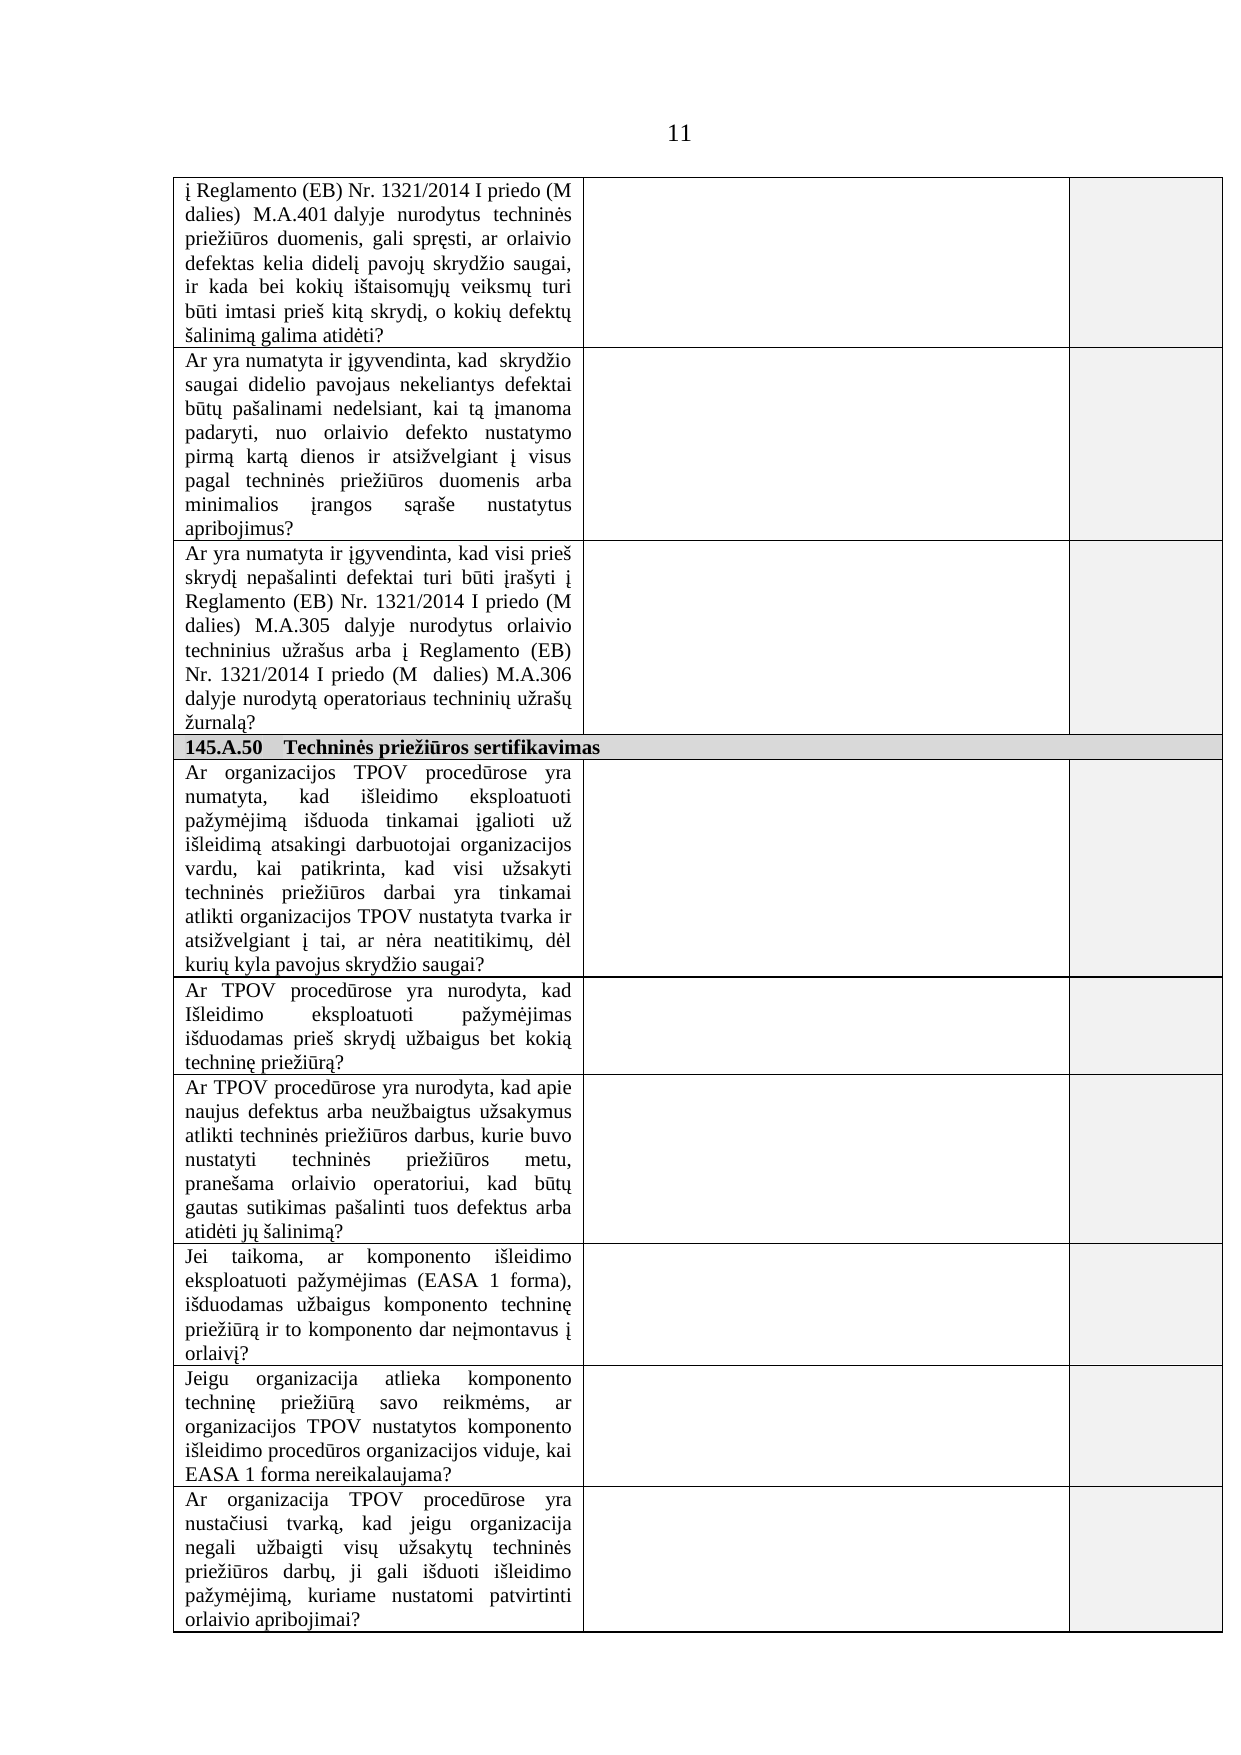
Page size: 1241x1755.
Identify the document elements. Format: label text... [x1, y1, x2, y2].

table_cell Ar organizacijos TPOV procedūrose yra numatyta, kad išleidimo eksploatuoti pažymėjimą išduoda tinkamai įgalioti už išleidimą atsakingi darbuotojai organizacijos vardu, kai patikrinta, kad visi užsakyti techninės priežiūros darbai yra tinkamai atlikti organizacijos TPOV nustatyta tvarka ir atsižvelgiant į tai, ar nėra neatitikimų, dėl kurių kyla pavojus skrydžio saugai? [174, 760, 583, 976]
table_cell Jeigu organizacija atlieka komponento techninę priežiūrą savo reikmėms, ar organizacijos TPOV nustatytos komponento išleidimo procedūros organizacijos viduje, kai EASA 1 forma nereikalaujama? [174, 1366, 583, 1486]
table_cell [584, 1075, 1069, 1243]
table_cell [1070, 541, 1222, 734]
table_cell [1070, 1487, 1222, 1631]
table_cell [1070, 1075, 1222, 1243]
table_cell [1070, 978, 1222, 1074]
table_cell [1070, 760, 1222, 976]
table_cell [584, 978, 1069, 1074]
table_cell Ar yra numatyta ir įgyvendinta, kad visi prieš skrydį nepašalinti defektai turi būti įrašyti į Reglamento (EB) Nr. 1321/2014 I priedo (M dalies) M.A.305 dalyje nurodytus orlaivio techninius užrašus arba į Reglamento (EB) Nr. 1321/2014 I priedo (M dalies) M.A.306 dalyje nurodytą operatoriaus techninių užrašų žurnalą? [174, 541, 583, 734]
table_cell [1070, 1366, 1222, 1486]
table_cell Ar organizacija TPOV procedūrose yra nustačiusi tvarką, kad jeigu organizacija negali užbaigti visų užsakytų techninės priežiūros darbų, ji gali išduoti išleidimo pažymėjimą, kuriame nustatomi patvirtinti orlaivio apribojimai? [174, 1487, 583, 1631]
table_cell Ar TPOV procedūrose yra nurodyta, kad apie naujus defektus arba neužbaigtus užsakymus atlikti techninės priežiūros darbus, kurie buvo nustatyti techninės priežiūros metu, pranešama orlaivio operatoriui, kad būtų gautas sutikimas pašalinti tuos defektus arba atidėti jų šalinimą? [174, 1075, 583, 1243]
table_cell [1070, 348, 1222, 540]
table_cell [584, 348, 1069, 540]
table_cell [584, 541, 1069, 734]
table_cell [584, 178, 1069, 347]
table_cell [1070, 178, 1222, 347]
table_cell Ar yra numatyta ir įgyvendinta, kad skrydžio saugai didelio pavojaus nekeliantys defektai būtų pašalinami nedelsiant, kai tą įmanoma padaryti, nuo orlaivio defekto nustatymo pirmą kartą dienos ir atsižvelgiant į visus pagal techninės priežiūros duomenis arba minimalios įrangos sąraše nustatytus apribojimus? [174, 348, 583, 540]
table_cell Jei taikoma, ar komponento išleidimo eksploatuoti pažymėjimas (EASA 1 forma), išduodamas užbaigus komponento techninę priežiūrą ir to komponento dar neįmontavus į orlaivį? [174, 1244, 583, 1364]
table_cell Ar TPOV procedūrose yra nurodyta, kad Išleidimo eksploatuoti pažymėjimas išduodamas prieš skrydį užbaigus bet kokią techninę priežiūrą? [174, 978, 583, 1074]
table_cell [584, 760, 1069, 976]
table_cell [584, 1487, 1069, 1631]
table_cell į Reglamento (EB) Nr. 1321/2014 I priedo (M dalies) M.A.401 dalyje nurodytus techninės priežiūros duomenis, gali spręsti, ar orlaivio defektas kelia didelį pavojų skrydžio saugai, ir kada bei kokių ištaisomųjų veiksmų turi būti imtasi prieš kitą skrydį, o kokių defektų šalinimą galima atidėti? [174, 178, 583, 347]
table_cell 145.A.50 Techninės priežiūros sertifikavimas [174, 735, 1222, 759]
table_cell [1070, 1244, 1222, 1364]
table_cell [584, 1244, 1069, 1364]
table_cell [584, 1366, 1069, 1486]
